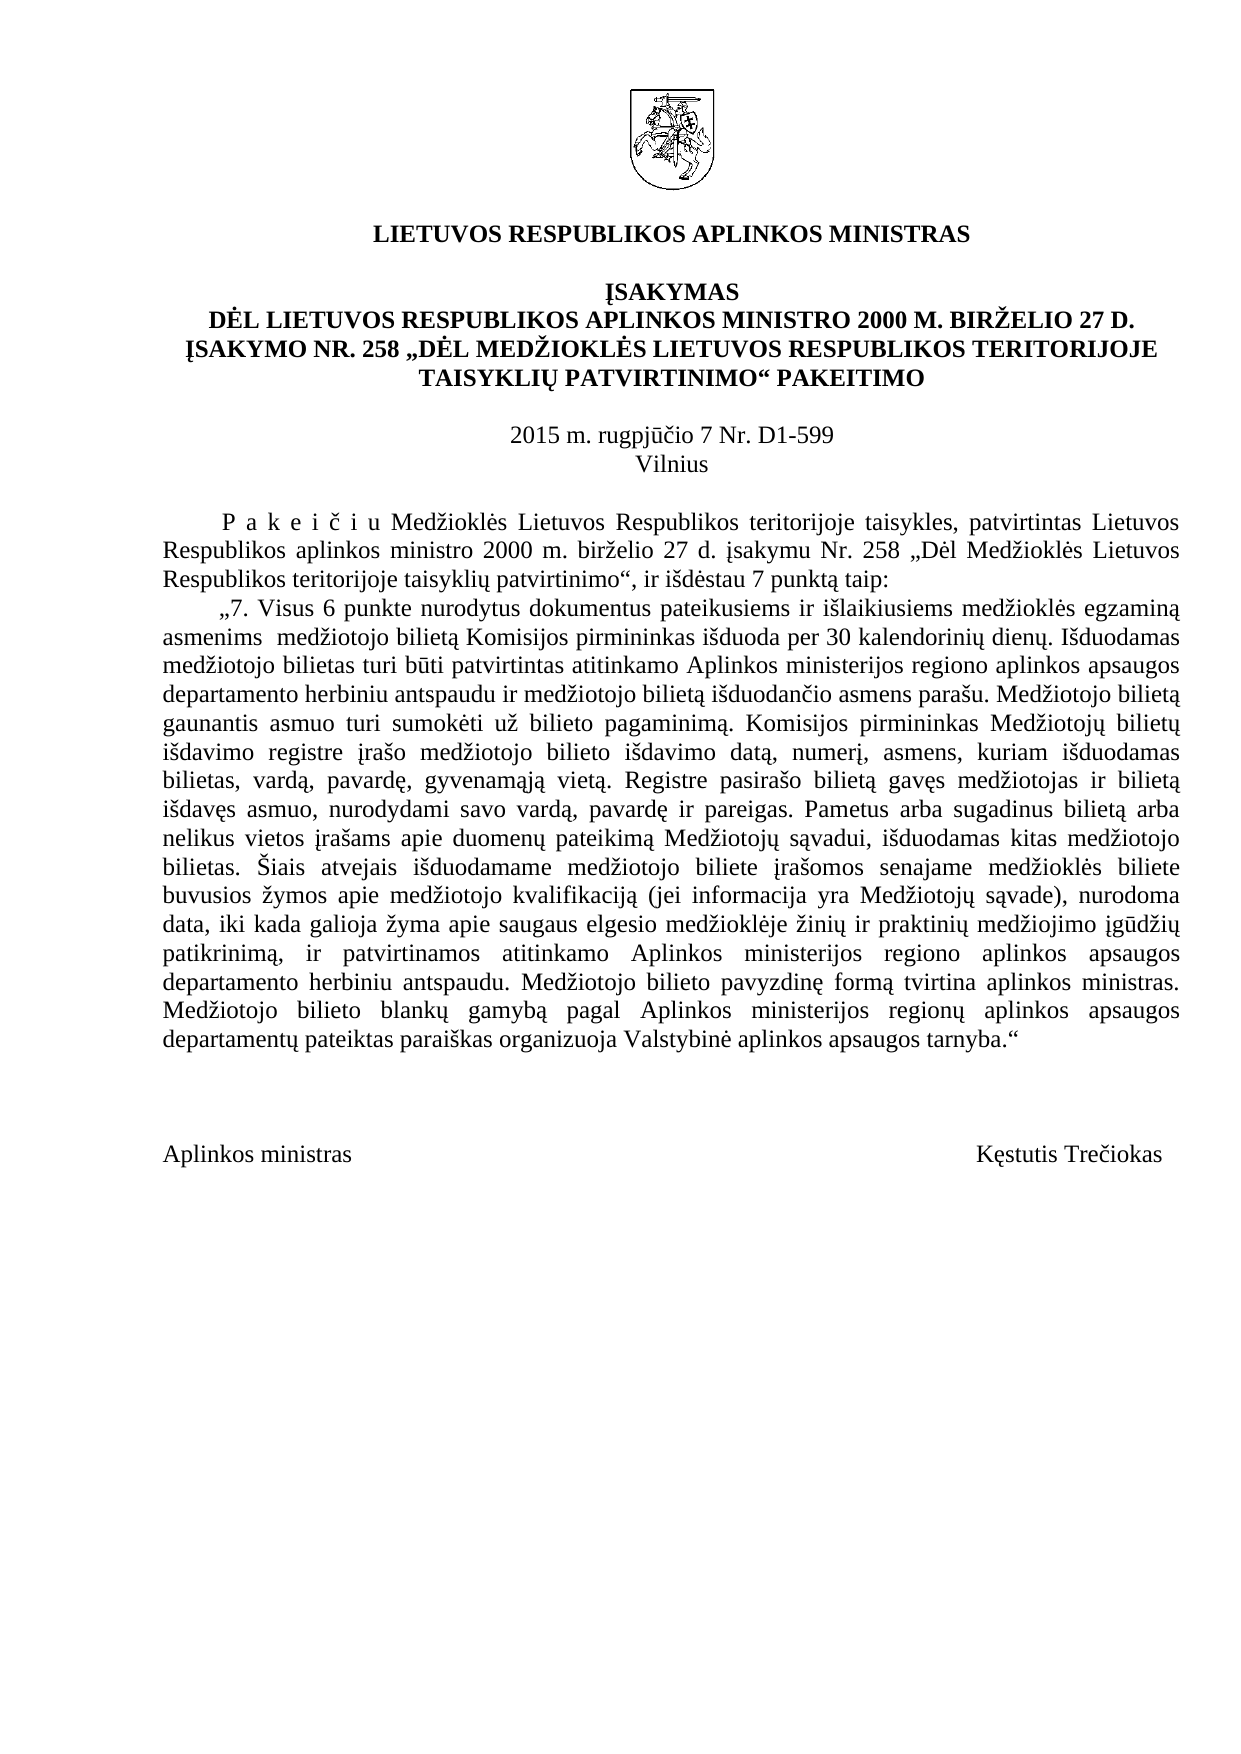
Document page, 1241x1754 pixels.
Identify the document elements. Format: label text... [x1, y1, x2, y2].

text Vilnius [162, 449, 1181, 478]
text LIETUVOS RESPUBLIKOS APLINKOS MINISTRAS [162, 219, 1181, 248]
text DĖL LIETUVOS RESPUBLIKOS APLINKOS MINISTRO 2000 M. BIRŽELIO 27 D. ĮSAKYMO NR. 258 „DĖL MEDŽIOKLĖS LIETUVOS RESPUBLIKOS TERITORIJOJE TAISYKLIŲ PATVIRTINIMO“ PAKEITIMO [162, 306, 1181, 392]
text 2015 m. rugpjūčio 7 Nr. D1-599 [162, 421, 1181, 449]
text ĮSAKYMAS [162, 277, 1181, 306]
text P a k e i č i u Medžioklės Lietuvos Respublikos teritorijoje taisykles, patvirtintas Lietuvos Respublikos aplinkos ministro 2000 m. birželio 27 d. įsakymu Nr. 258 „Dėl Medžioklės Lietuvos Respublikos teritorijoje taisyklių patvirtinimo“, ir išdėstau 7 punktą taip: [162, 507, 1181, 593]
text Aplinkos ministras Kęstutis Trečiokas [162, 1139, 1181, 1168]
text „7. Visus 6 punkte nurodytus dokumentus pateikusiems ir išlaikiusiems medžioklės egzaminą asmenims medžiotojo bilietą Komisijos pirmininkas išduoda per 30 kalendorinių dienų. Išduodamas medžiotojo bilietas turi būti patvirtintas atitinkamo Aplinkos ministerijos regiono aplinkos apsaugos departamento herbiniu antspaudu ir medžiotojo bilietą išduodančio asmens parašu. Medžiotojo bilietą gaunantis asmuo turi sumokėti už bilieto pagaminimą. Komisijos pirmininkas Medžiotojų bilietų išdavimo registre įrašo medžiotojo bilieto išdavimo datą, numerį, asmens, kuriam išduodamas bilietas, vardą, pavardę, gyvenamąją vietą. Registre pasirašo bilietą gavęs medžiotojas ir bilietą išdavęs asmuo, nurodydami savo vardą, pavardę ir pareigas. Pametus arba sugadinus bilietą arba nelikus vietos įrašams apie duomenų pateikimą Medžiotojų sąvadui, išduodamas kitas medžiotojo bilietas. Šiais atvejais išduodamame medžiotojo biliete įrašomos senajame medžioklės biliete buvusios žymos apie medžiotojo kvalifikaciją (jei informacija yra Medžiotojų sąvade), nurodoma data, iki kada galioja žyma apie saugaus elgesio medžioklėje žinių ir praktinių medžiojimo įgūdžių patikrinimą, ir patvirtinamos atitinkamo Aplinkos ministerijos regiono aplinkos apsaugos departamento herbiniu antspaudu. Medžiotojo bilieto pavyzdinę formą tvirtina aplinkos ministras. Medžiotojo bilieto blankų gamybą pagal Aplinkos ministerijos regionų aplinkos apsaugos departamentų pateiktas paraiškas organizuoja Valstybinė aplinkos apsaugos tarnyba.“ [162, 593, 1181, 1053]
